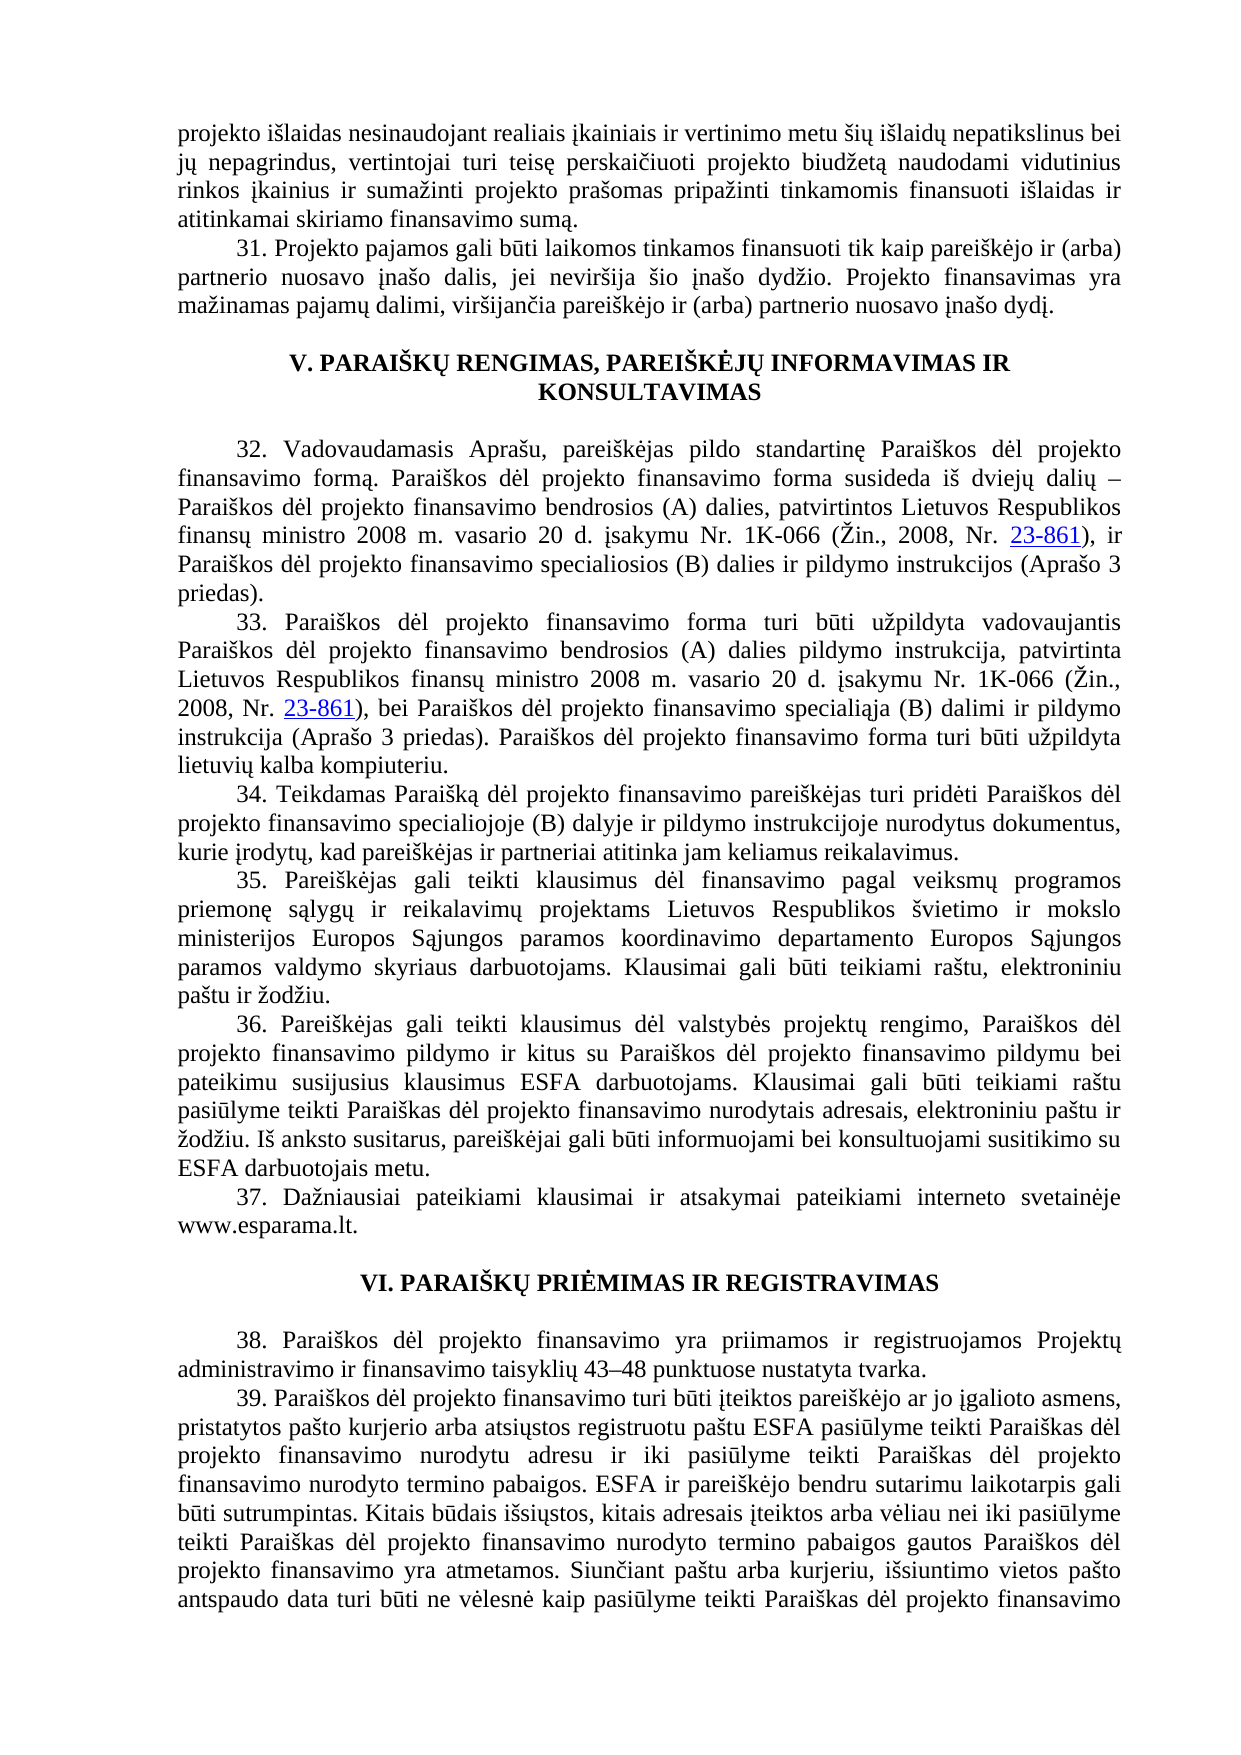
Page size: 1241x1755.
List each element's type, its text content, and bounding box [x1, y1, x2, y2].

text 32. Vadovaudamasis Aprašu, pareiškėjas pildo standartinę Paraiškos dėl projekto finansavimo formą. Paraiškos dėl projekto finansavimo forma susideda iš dviejų dalių – Paraiškos dėl projekto finansavimo bendrosios (A) dalies, patvirtintos Lietuvos Respublikos finansų ministro 2008 m. vasario 20 d. įsakymu Nr. 1K-066 (Žin., 2008, Nr. 23-861), ir Paraiškos dėl projekto finansavimo specialiosios (B) dalies ir pildymo instrukcijos (Aprašo 3 priedas). [177, 434, 1122, 607]
text 36. Pareiškėjas gali teikti klausimus dėl valstybės projektų rengimo, Paraiškos dėl projekto finansavimo pildymo ir kitus su Paraiškos dėl projekto finansavimo pildymu bei pateikimu susijusius klausimus ESFA darbuotojams. Klausimai gali būti teikiami raštu pasiūlyme teikti Paraiškas dėl projekto finansavimo nurodytais adresais, elektroniniu paštu ir žodžiu. Iš anksto susitarus, pareiškėjai gali būti informuojami bei konsultuojami susitikimo su ESFA darbuotojais metu. [177, 1009, 1122, 1182]
text 34. Teikdamas Paraišką dėl projekto finansavimo pareiškėjas turi pridėti Paraiškos dėl projekto finansavimo specialiojoje (B) dalyje ir pildymo instrukcijoje nurodytus dokumentus, kurie įrodytų, kad pareiškėjas ir partneriai atitinka jam keliamus reikalavimus. [177, 779, 1122, 866]
text 37. Dažniausiai pateikiami klausimai ir atsakymai pateikiami interneto svetainėje www.esparama.lt. [177, 1182, 1122, 1239]
text 35. Pareiškėjas gali teikti klausimus dėl finansavimo pagal veiksmų programos priemonę sąlygų ir reikalavimų projektams Lietuvos Respublikos švietimo ir mokslo ministerijos Europos Sąjungos paramos koordinavimo departamento Europos Sąjungos paramos valdymo skyriaus darbuotojams. Klausimai gali būti teikiami raštu, elektroniniu paštu ir žodžiu. [177, 866, 1122, 1009]
text 39. Paraiškos dėl projekto finansavimo turi būti įteiktos pareiškėjo ar jo įgalioto asmens, pristatytos pašto kurjerio arba atsiųstos registruotu paštu ESFA pasiūlyme teikti Paraiškas dėl projekto finansavimo nurodytu adresu ir iki pasiūlyme teikti Paraiškas dėl projekto finansavimo nurodyto termino pabaigos. ESFA ir pareiškėjo bendru sutarimu laikotarpis gali būti sutrumpintas. Kitais būdais išsiųstos, kitais adresais įteiktos arba vėliau nei iki pasiūlyme teikti Paraiškas dėl projekto finansavimo nurodyto termino pabaigos gautos Paraiškos dėl projekto finansavimo yra atmetamos. Siunčiant paštu arba kurjeriu, išsiuntimo vietos pašto antspaudo data turi būti ne vėlesnė kaip pasiūlyme teikti Paraiškas dėl projekto finansavimo [177, 1383, 1122, 1613]
text 38. Paraiškos dėl projekto finansavimo yra priimamos ir registruojamos Projektų administravimo ir finansavimo taisyklių 43–48 punktuose nustatyta tvarka. [177, 1326, 1122, 1383]
text 33. Paraiškos dėl projekto finansavimo forma turi būti užpildyta vadovaujantis Paraiškos dėl projekto finansavimo bendrosios (A) dalies pildymo instrukcija, patvirtinta Lietuvos Respublikos finansų ministro 2008 m. vasario 20 d. įsakymu Nr. 1K-066 (Žin., 2008, Nr. 23-861), bei Paraiškos dėl projekto finansavimo specialiąja (B) dalimi ir pildymo instrukcija (Aprašo 3 priedas). Paraiškos dėl projekto finansavimo forma turi būti užpildyta lietuvių kalba kompiuteriu. [177, 607, 1122, 779]
text projekto išlaidas nesinaudojant realiais įkainiais ir vertinimo metu šių išlaidų nepatikslinus bei jų nepagrindus, vertintojai turi teisę perskaičiuoti projekto biudžetą naudodami vidutinius rinkos įkainius ir sumažinti projekto prašomas pripažinti tinkamomis finansuoti išlaidas ir atitinkamai skiriamo finansavimo sumą. [177, 118, 1122, 233]
text V. PARAIŠKŲ RENGIMAS, PAREIŠKĖJŲ INFORMAVIMAS IR KONSULTAVIMAS [177, 348, 1122, 406]
text VI. PARAIŠKŲ PRIĖMIMAS IR REGISTRAVIMAS [177, 1268, 1122, 1297]
text 31. Projekto pajamos gali būti laikomos tinkamos finansuoti tik kaip pareiškėjo ir (arba) partnerio nuosavo įnašo dalis, jei neviršija šio įnašo dydžio. Projekto finansavimas yra mažinamas pajamų dalimi, viršijančia pareiškėjo ir (arba) partnerio nuosavo įnašo dydį. [177, 233, 1122, 319]
